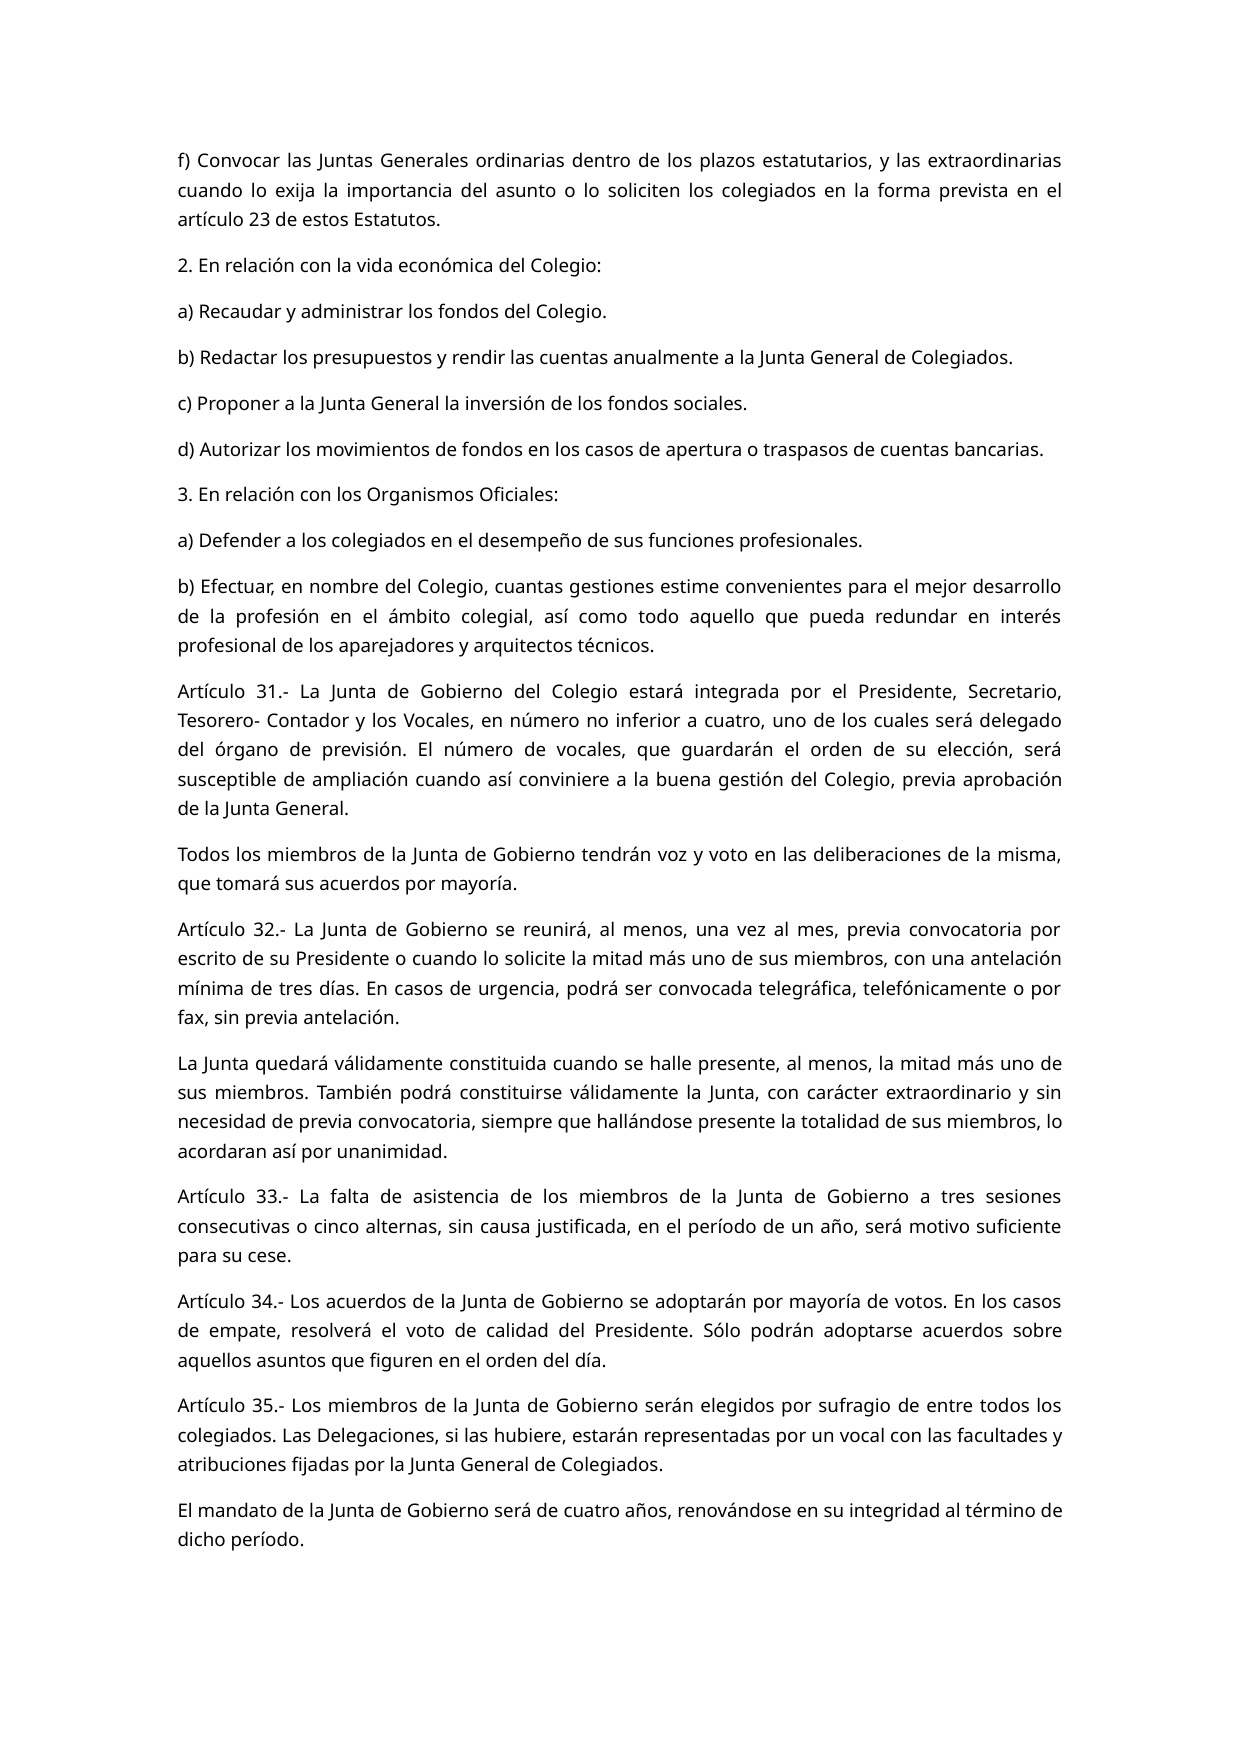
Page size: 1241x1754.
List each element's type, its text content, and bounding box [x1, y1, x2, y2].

text Todos los miembros de la Junta de Gobierno tendrán voz y voto en las deliberaciones de la misma, que tomará sus acuerdos por mayoría. [177, 841, 1063, 896]
text d) Autorizar los movimientos de fondos en los casos de apertura o traspasos de cuentas bancarias. [177, 436, 1063, 461]
text Artículo 35.- Los miembros de la Junta de Gobierno serán elegidos por sufragio de entre todos los colegiados. Las Delegaciones, si las hubiere, estarán representadas por un vocal con las facultades y atribuciones fijadas por la Junta General de Colegiados. [177, 1393, 1063, 1477]
text 2. En relación con la vida económica del Colegio: [177, 252, 1063, 278]
text Artículo 33.- La falta de asistencia de los miembros de la Junta de Gobierno a tres sesiones consecutivas o cinco alternas, sin causa justificada, en el período de un año, será motivo suficiente para su cese. [177, 1184, 1063, 1268]
text f) Convocar las Juntas Generales ordinarias dentro de los plazos estatutarios, y las extraordinarias cuando lo exija la importancia del asunto o lo soliciten los colegiados en la forma prevista en el artículo 23 de estos Estatutos. [177, 148, 1063, 232]
text Artículo 31.- La Junta de Gobierno del Colegio estará integrada por el Presidente, Secretario, Tesorero- Contador y los Vocales, en número no inferior a cuatro, uno de los cuales será delegado del órgano de previsión. El número de vocales, que guardarán el orden de su elección, será susceptible de ampliación cuando así conviniere a la buena gestión del Colegio, previa aprobación de la Junta General. [177, 678, 1063, 821]
text c) Proponer a la Junta General la inversión de los fondos sociales. [177, 390, 1063, 415]
text b) Redactar los presupuestos y rendir las cuentas anualmente a la Junta General de Colegiados. [177, 344, 1063, 369]
text a) Recaudar y administrar los fondos del Colegio. [177, 298, 1063, 323]
text Artículo 34.- Los acuerdos de la Junta de Gobierno se adoptarán por mayoría de votos. En los casos de empate, resolverá el voto de calidad del Presidente. Sólo podrán adoptarse acuerdos sobre aquellos asuntos que figuren en el orden del día. [177, 1288, 1063, 1372]
text b) Efectuar, en nombre del Colegio, cuantas gestiones estime convenientes para el mejor desarrollo de la profesión en el ámbito colegial, así como todo aquello que pueda redundar en interés profesional de los aparejadores y arquitectos técnicos. [177, 574, 1063, 658]
text El mandato de la Junta de Gobierno será de cuatro años, renovándose en su integridad al término de dicho período. [177, 1497, 1063, 1552]
text La Junta quedará válidamente constituida cuando se halle presente, al menos, la mitad más uno de sus miembros. También podrá constituirse válidamente la Junta, con carácter extraordinario y sin necesidad de previa convocatoria, siempre que hallándose presente la totalidad de sus miembros, lo acordaran así por unanimidad. [177, 1050, 1063, 1163]
text a) Defender a los colegiados en el desempeño de sus funciones profesionales. [177, 528, 1063, 553]
text Artículo 32.- La Junta de Gobierno se reunirá, al menos, una vez al mes, previa convocatoria por escrito de su Presidente o cuando lo solicite la mitad más uno de sus miembros, con una antelación mínima de tres días. En casos de urgencia, podrá ser convocada telegráfica, telefónicamente o por fax, sin previa antelación. [177, 916, 1063, 1030]
text 3. En relación con los Organismos Oficiales: [177, 482, 1063, 507]
